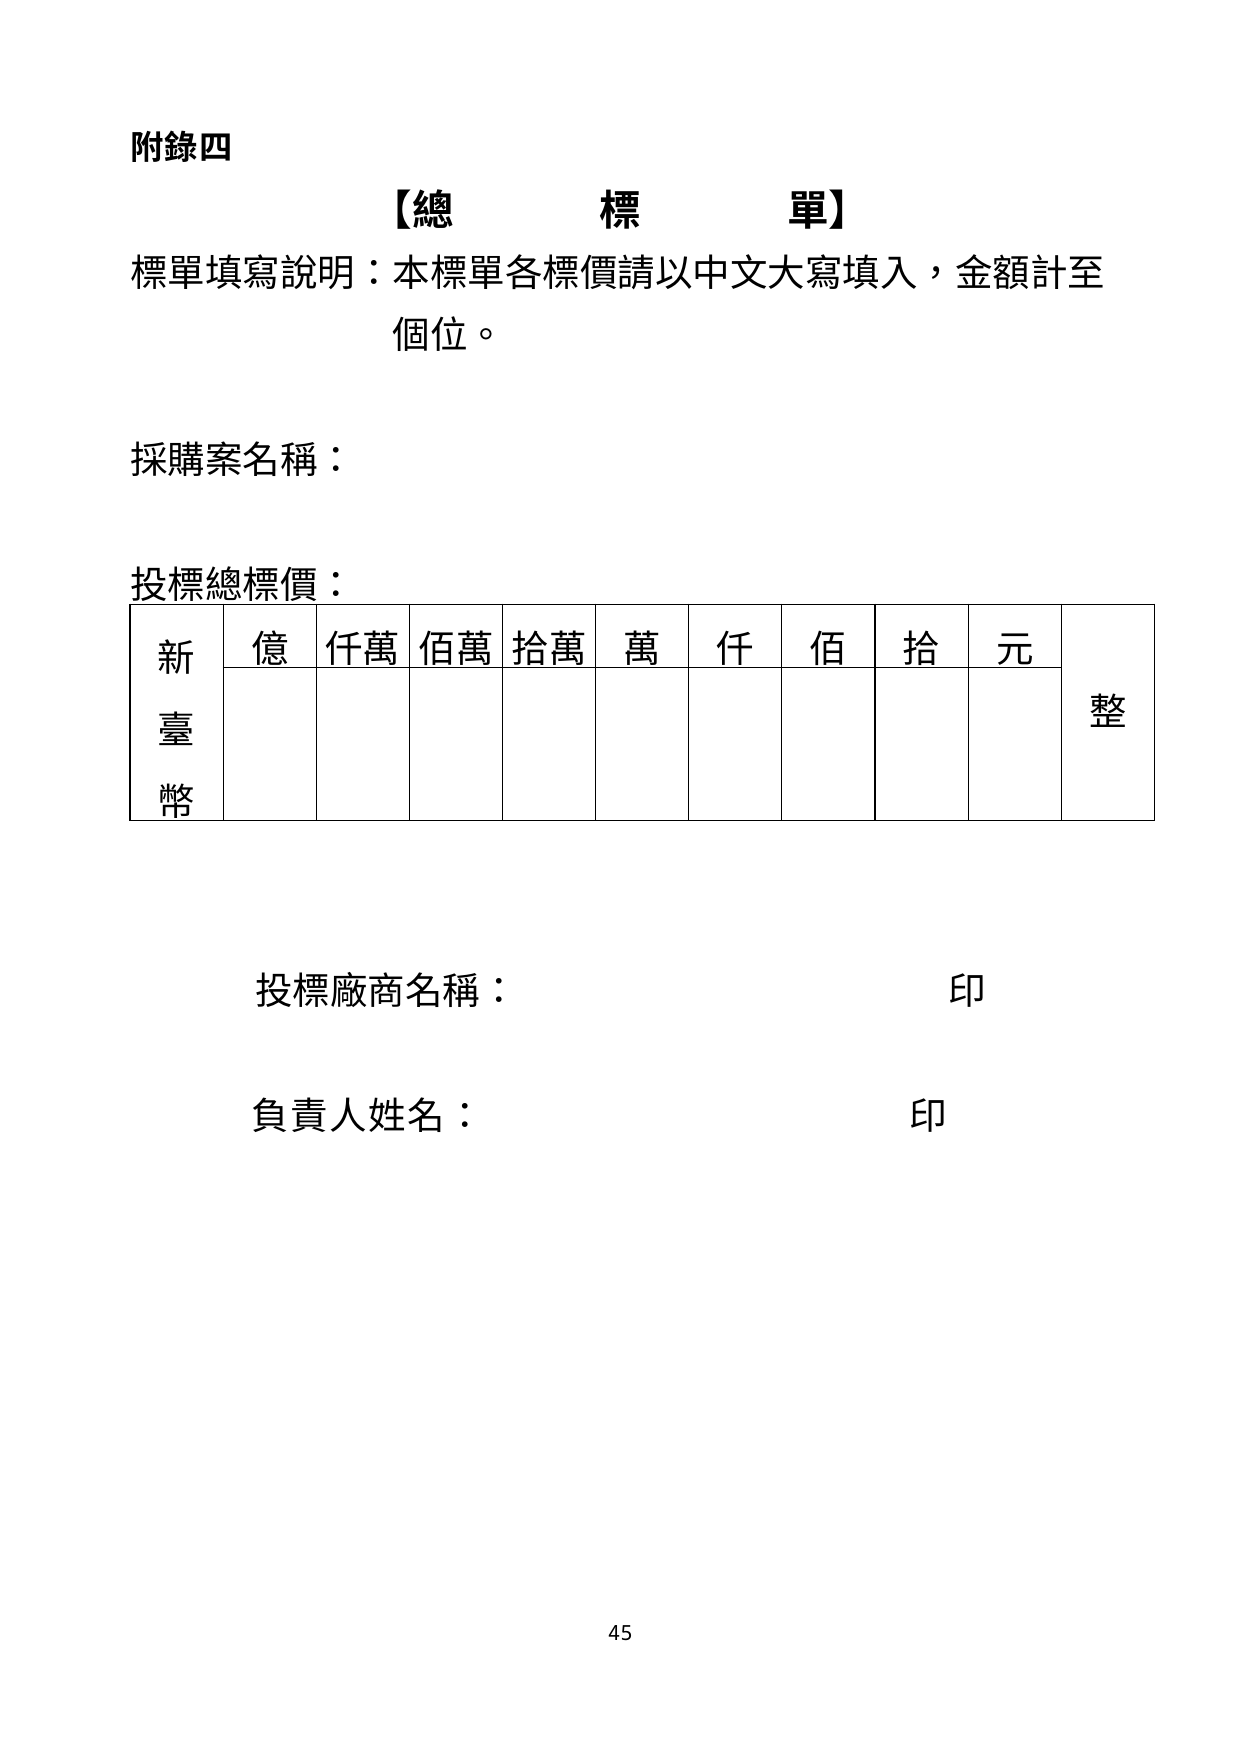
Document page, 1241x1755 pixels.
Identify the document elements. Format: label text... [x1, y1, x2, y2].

text 負責人姓名： 印 [130, 1071, 1110, 1134]
table_header 仟萬 [317, 605, 409, 667]
table_cell [969, 668, 1061, 820]
table_cell [410, 668, 502, 820]
text 附錄四 [130, 103, 1110, 166]
table_header 元 [969, 605, 1061, 667]
table_header 整 [1062, 605, 1154, 820]
text 投標廠商名稱： 印 [255, 946, 1110, 1009]
table_header 萬 [596, 605, 688, 667]
table_header 仟 [689, 605, 781, 667]
table_cell [317, 668, 409, 820]
table_header 億 [224, 605, 316, 667]
table_header 佰 [782, 605, 874, 667]
table_cell [224, 668, 316, 820]
table_cell [689, 668, 781, 820]
table_header 新 臺 幣 [131, 605, 223, 820]
table_header 拾 [876, 605, 968, 667]
table_cell [782, 668, 874, 820]
text 採購案名稱： [130, 416, 1110, 478]
table_cell [503, 668, 595, 820]
text 標單填寫說明：本標單各標價請以中文大寫填入，金額計至個位。 [130, 228, 1110, 353]
text 【總 標 單】 [130, 166, 1110, 228]
table_cell [876, 668, 968, 820]
table_header 拾萬 [503, 605, 595, 667]
table_cell [596, 668, 688, 820]
table_header 佰萬 [410, 605, 502, 667]
text 投標總標價： [130, 541, 1110, 603]
